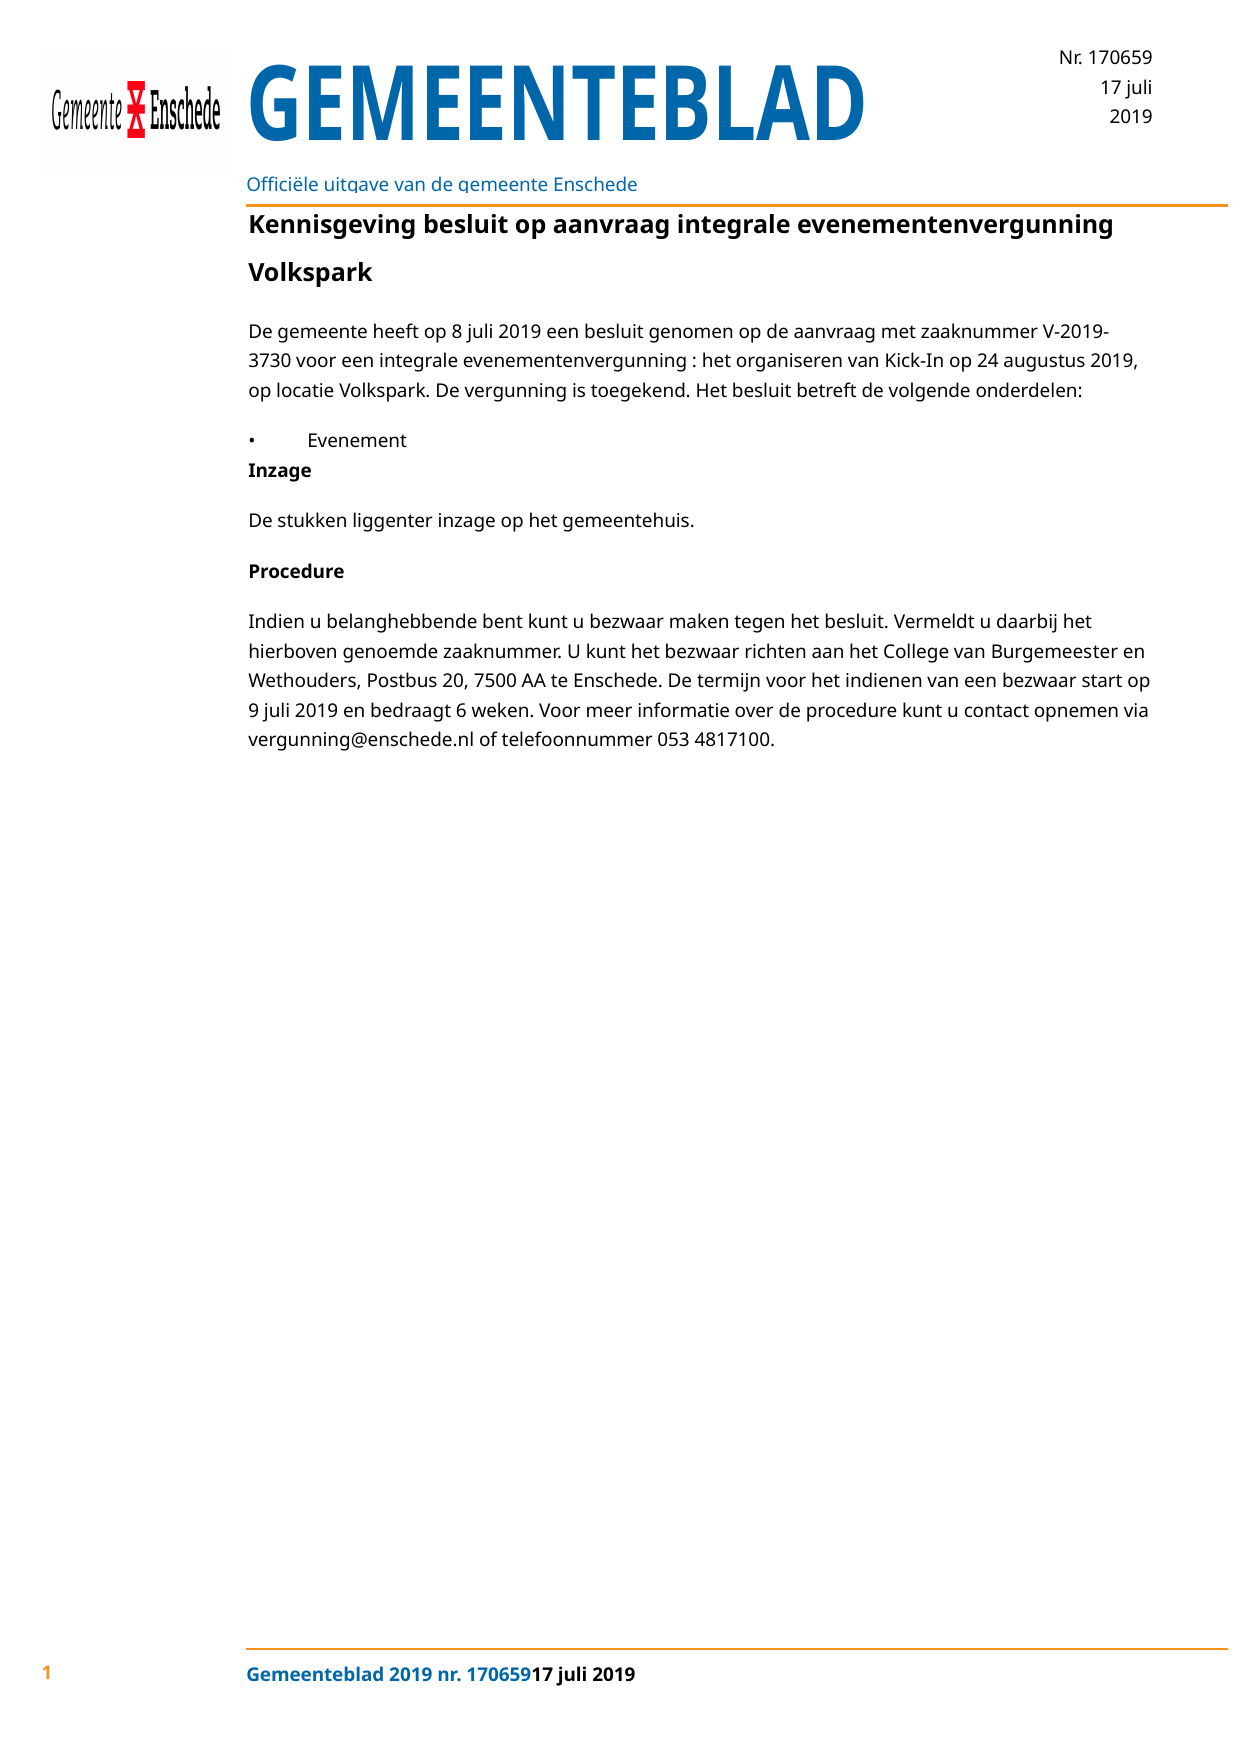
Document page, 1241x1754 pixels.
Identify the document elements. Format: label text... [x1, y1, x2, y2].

text De stukken liggenter inzage op het gemeentehuis. [248, 507, 1152, 533]
text Inzage [248, 457, 1152, 483]
list Evenement [248, 427, 1152, 453]
text Procedure [248, 558, 1152, 584]
text De gemeente heeft op 8 juli 2019 een besluit genomen op de aanvraag met zaaknummer V-2019-3730 voor een integrale evenementenvergunning : het organiseren van Kick-In op 24 augustus 2019, op locatie Volkspark. De vergunning is toegekend. Het besluit betreft de volgende onderdelen: [248, 318, 1152, 403]
text Kennisgeving besluit op aanvraag integrale evenementenvergunning Volkspark [248, 207, 1152, 288]
picture [41, 47, 231, 172]
text Indien u belanghebbende bent kunt u bezwaar maken tegen het besluit. Vermeldt u daarbij het hierboven genoemde zaaknummer. U kunt het bezwaar richten aan het College van Burgemees­ter en Wethouders, Postbus 20, 7500 AA te Enschede. De termijn voor het indienen van een bezwaar start op 9 juli 2019 en bedraagt 6 weken. Voor meer informatie over de procedure kunt u contact opnemen via vergunning@enschede.nl of telefoonnummer 053 4817100. [248, 608, 1152, 752]
